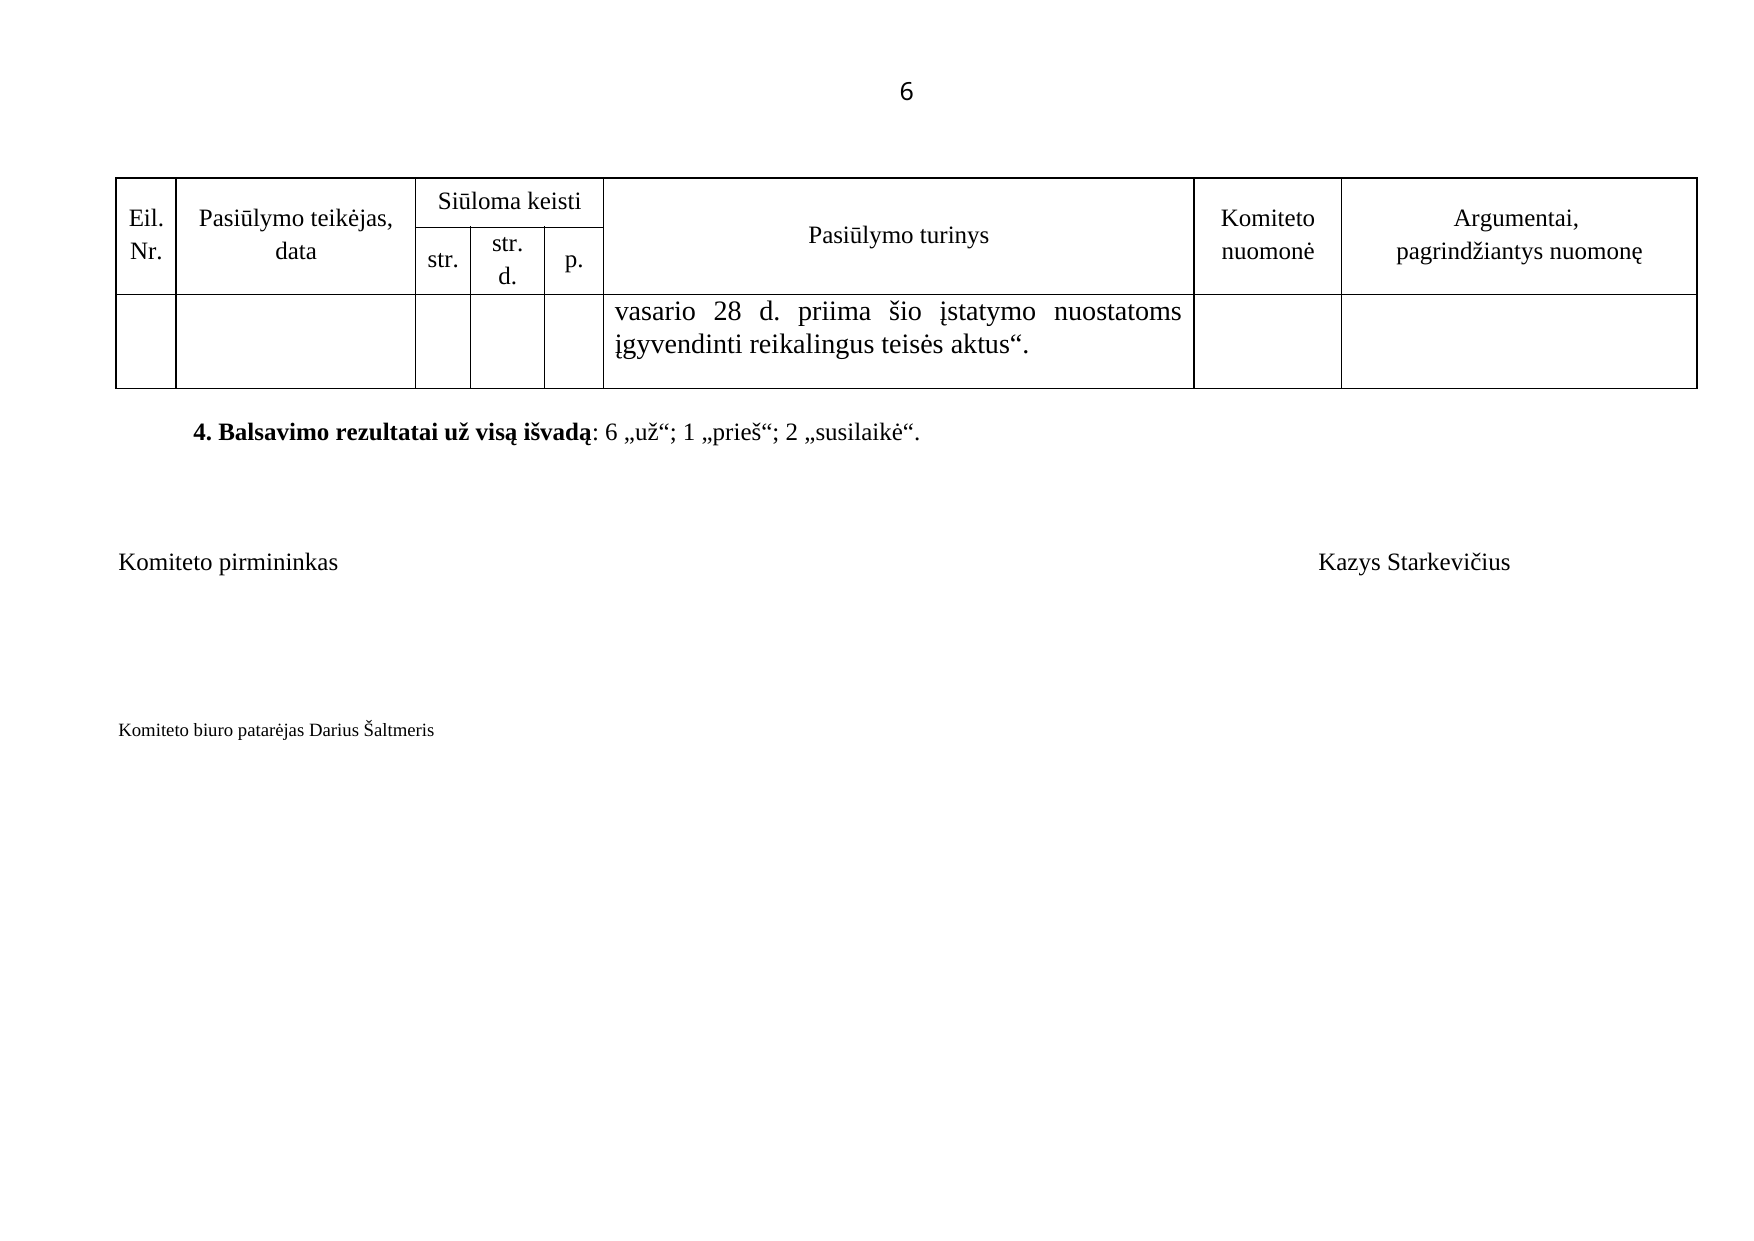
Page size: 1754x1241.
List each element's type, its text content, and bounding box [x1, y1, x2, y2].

table_cell p. [545, 228, 603, 294]
table_cell [471, 295, 544, 388]
table_cell [117, 295, 175, 388]
text Komiteto biuro patarėjas Darius Šaltmeris [118, 719, 1695, 741]
table_cell str. [416, 228, 470, 294]
table_header Eil. Nr. [117, 179, 175, 294]
text 4. Balsavimo rezultatai už visą išvadą: 6 „už“; 1 „prieš“; 2 „susilaikė“. [118, 417, 1695, 446]
table_cell [1195, 295, 1341, 388]
table_cell [1342, 295, 1696, 388]
table_header Pasiūlymo teikėjas, data [177, 179, 415, 294]
table_header Siūloma keisti [416, 179, 603, 226]
table_cell [177, 295, 415, 388]
table_cell vasario 28 d. priima šio įstatymo nuostatoms įgyvendinti reikalingus teisės aktus“. [604, 295, 1193, 388]
table_cell str. d. [471, 228, 544, 294]
table_header Argumentai, pagrindžiantys nuomonę [1342, 179, 1696, 294]
table_header Komiteto nuomonė [1195, 179, 1341, 294]
table_cell [416, 295, 470, 388]
table_header Pasiūlymo turinys [604, 179, 1193, 294]
text Komiteto pirmininkas (Parašas) Kazys Starkevičius [118, 547, 1695, 575]
table_cell [545, 295, 603, 388]
